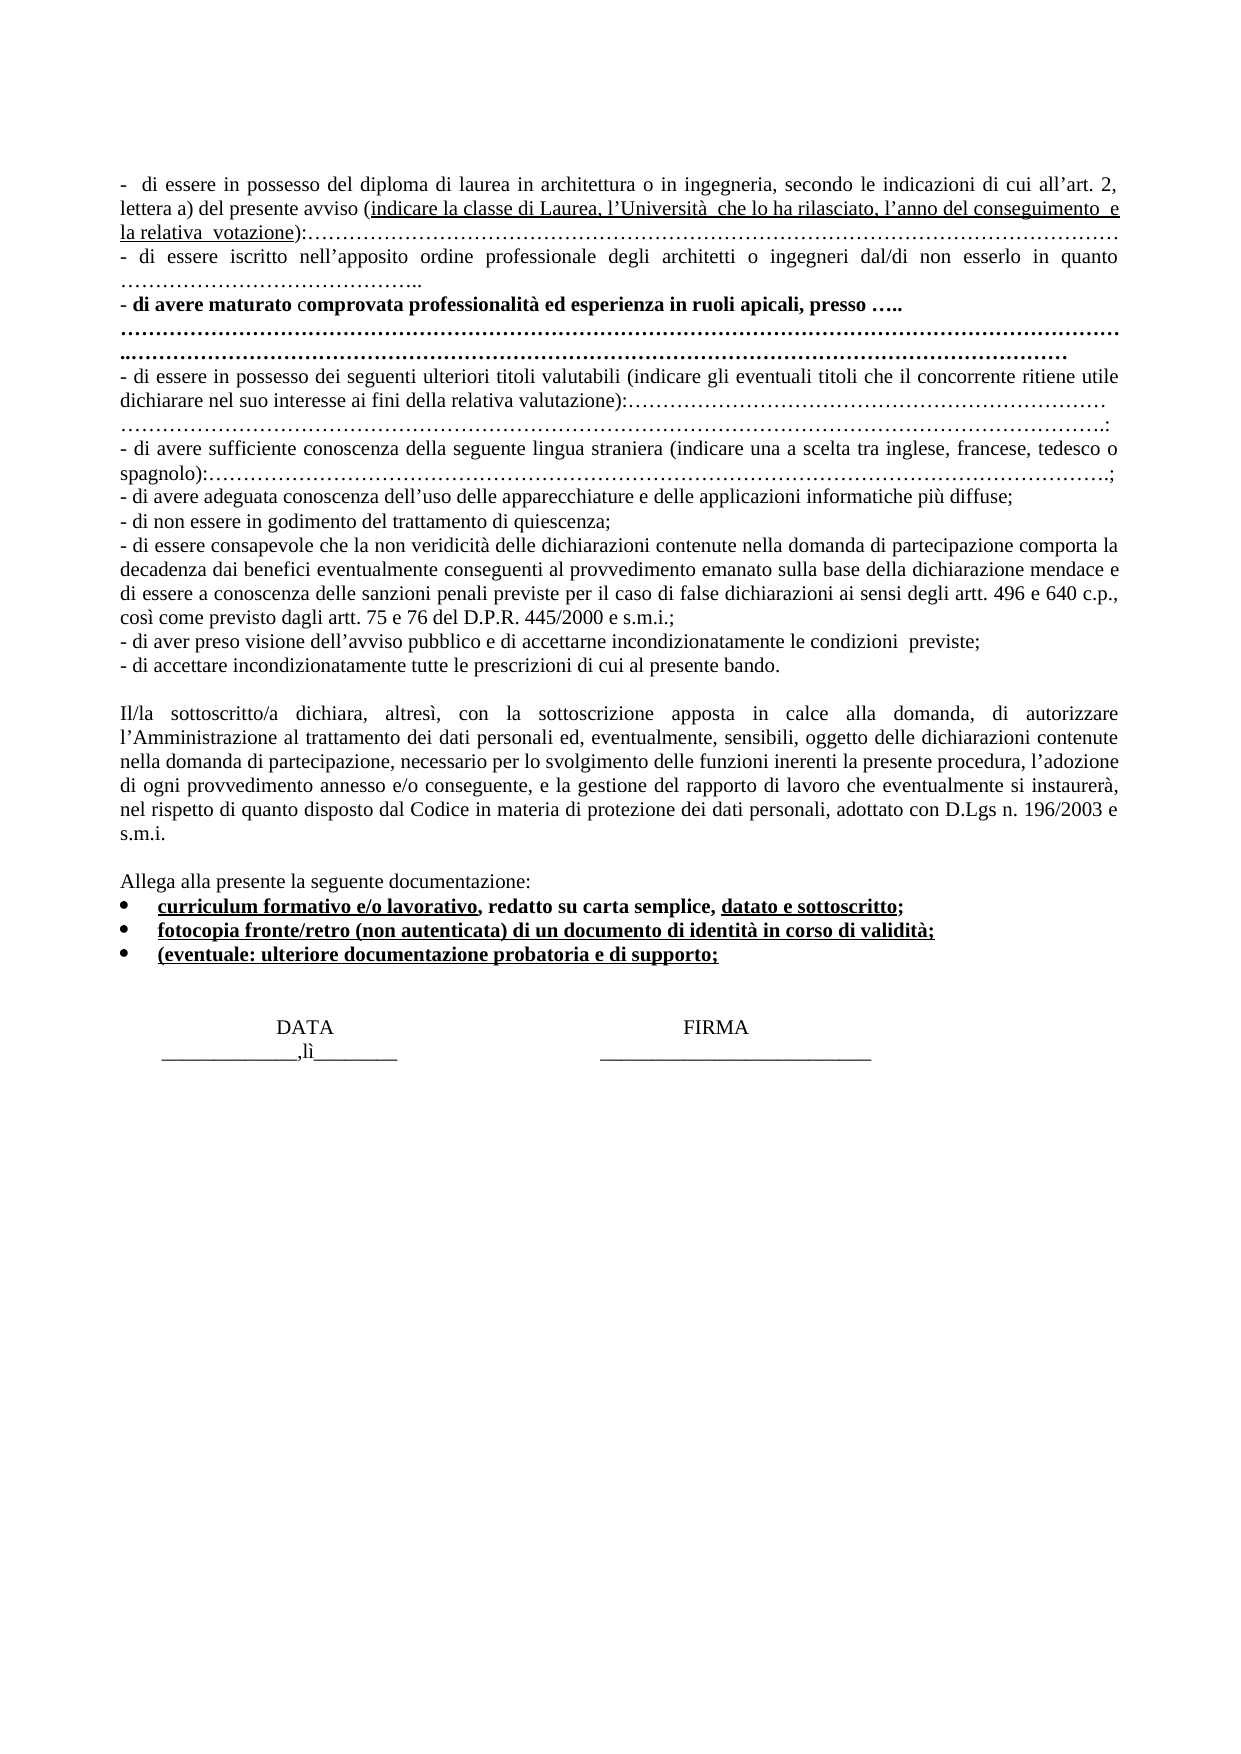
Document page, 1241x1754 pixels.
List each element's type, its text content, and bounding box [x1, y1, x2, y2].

list curriculum formativo e/o lavorativo, redatto su carta semplice, datato e sottoscritto; [120, 893, 1120, 918]
text …………………………………………………………………………………………………………………………….: [120, 412, 1120, 436]
text Il/la sottoscritto/a dichiara, altresì, con la sottoscrizione apposta in calce alla domanda, di autorizzare l’Amministrazione al trattamento dei dati personali ed, eventualmente, sensibili, oggetto delle dichiarazioni contenute nella domanda di partecipazione, necessario per lo svolgimento delle funzioni inerenti la presente procedura, l’adozione di ogni provvedimento annesso e/o conseguente, e la gestione del rapporto di lavoro che eventualmente si instaurerà, nel rispetto di quanto disposto dal Codice in materia di protezione dei dati personali, adottato con D.Lgs n. 196/2003 e s.m.i. [120, 701, 1120, 845]
text DATA FIRMA [120, 1015, 1120, 1039]
text - di avere adeguata conoscenza dell’uso delle apparecchiature e delle applicazioni informatiche più diffuse; [120, 484, 1120, 508]
list fotocopia fronte/retro (non autenticata) di un documento di identità in corso di validità; [120, 918, 1120, 942]
text - di accettare incondizionatamente tutte le prescrizioni di cui al presente bando. [120, 653, 1120, 677]
text - di non essere in godimento del trattamento di quiescenza; [120, 508, 1120, 533]
text Allega alla presente la seguente documentazione: [120, 869, 1120, 893]
text - di avere maturato comprovata professionalità ed esperienza in ruoli apicali, presso …..………………………………………………………………………………………………………………………………..……………………………………………………………………………………………………………………… [120, 292, 1120, 364]
text - di avere sufficiente conoscenza della seguente lingua straniera (indicare una a scelta tra inglese, francese, tedesco o spagnolo):………………………………………………………………………………………………………………….; [120, 436, 1120, 484]
text - di essere in possesso dei seguenti ulteriori titoli valutabili (indicare gli eventuali titoli che il concorrente ritiene utile dichiarare nel suo interesse ai fini della relativa valutazione):…………………………………………………………… [120, 364, 1120, 412]
list (eventuale: ulteriore documentazione probatoria e di supporto; [120, 942, 1120, 967]
text _____________,lì________ __________________________ [120, 1039, 1120, 1063]
text - di essere consapevole che la non veridicità delle dichiarazioni contenute nella domanda di partecipazione comporta la decadenza dai benefici eventualmente conseguenti al provvedimento emanato sulla base della dichiarazione mendace e di essere a conoscenza delle sanzioni penali previste per il caso di false dichiarazioni ai sensi degli artt. 496 e 640 c.p., così come previsto dagli artt. 75 e 76 del D.P.R. 445/2000 e s.m.i.; [120, 533, 1120, 629]
text - di aver preso visione dell’avviso pubblico e di accettarne incondizionatamente le condizioni previste; [120, 629, 1120, 653]
text - di essere iscritto nell’apposito ordine professionale degli architetti o ingegneri dal/di non esserlo in quanto …………………………………….. [120, 244, 1120, 292]
text - di essere in possesso del diploma di laurea in architettura o in ingegneria, secondo le indicazioni di cui all’art. 2, lettera a) del presente avviso (indicare la classe di Laurea, l’Università che lo ha rilasciato, l’anno del conseguimento e la relativa votazione):……………………………………………………………………………………………………… [120, 172, 1120, 244]
